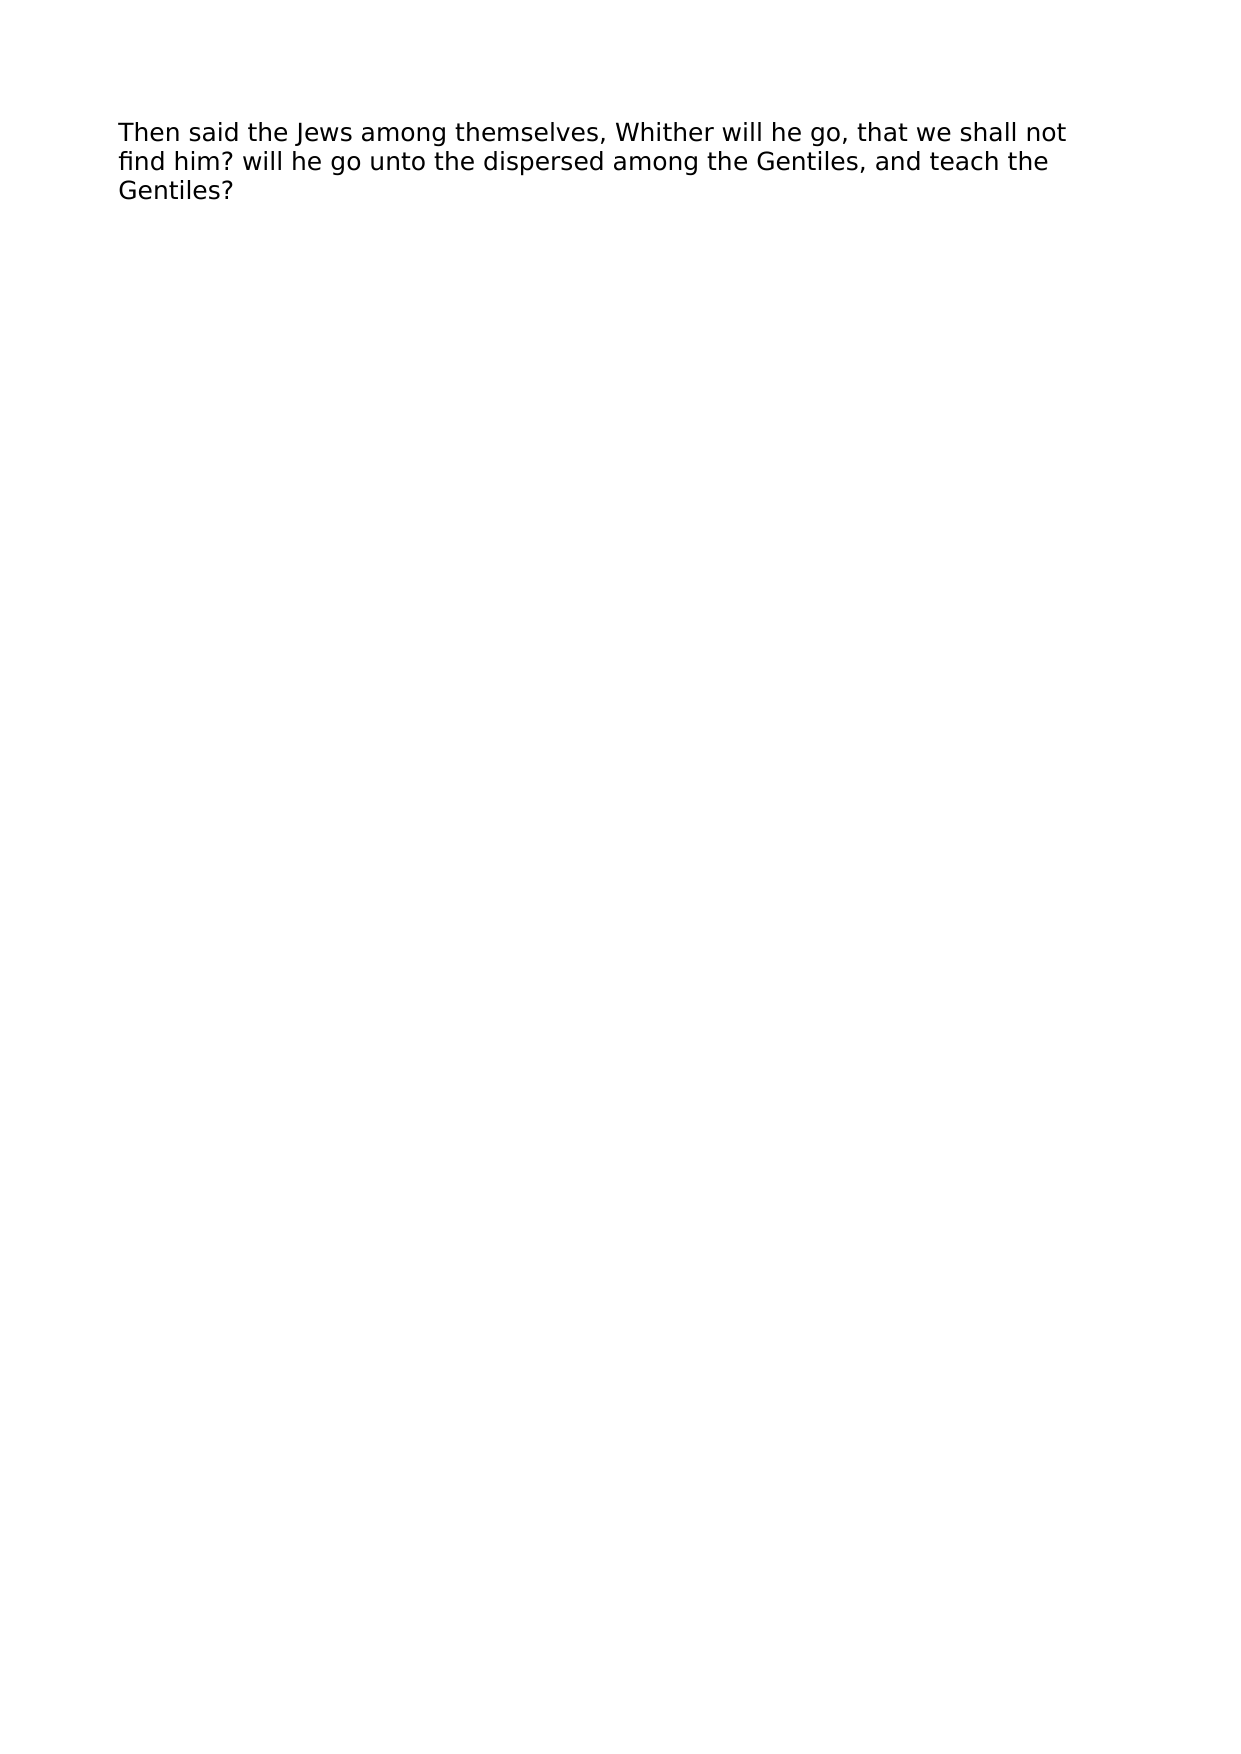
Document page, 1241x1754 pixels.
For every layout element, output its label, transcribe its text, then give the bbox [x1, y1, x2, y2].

text Then said the Jews among themselves, Whither will he go, that we shall not find him? will he go unto the dispersed among the Gentiles, and teach the Gentiles? [118, 118, 1122, 206]
